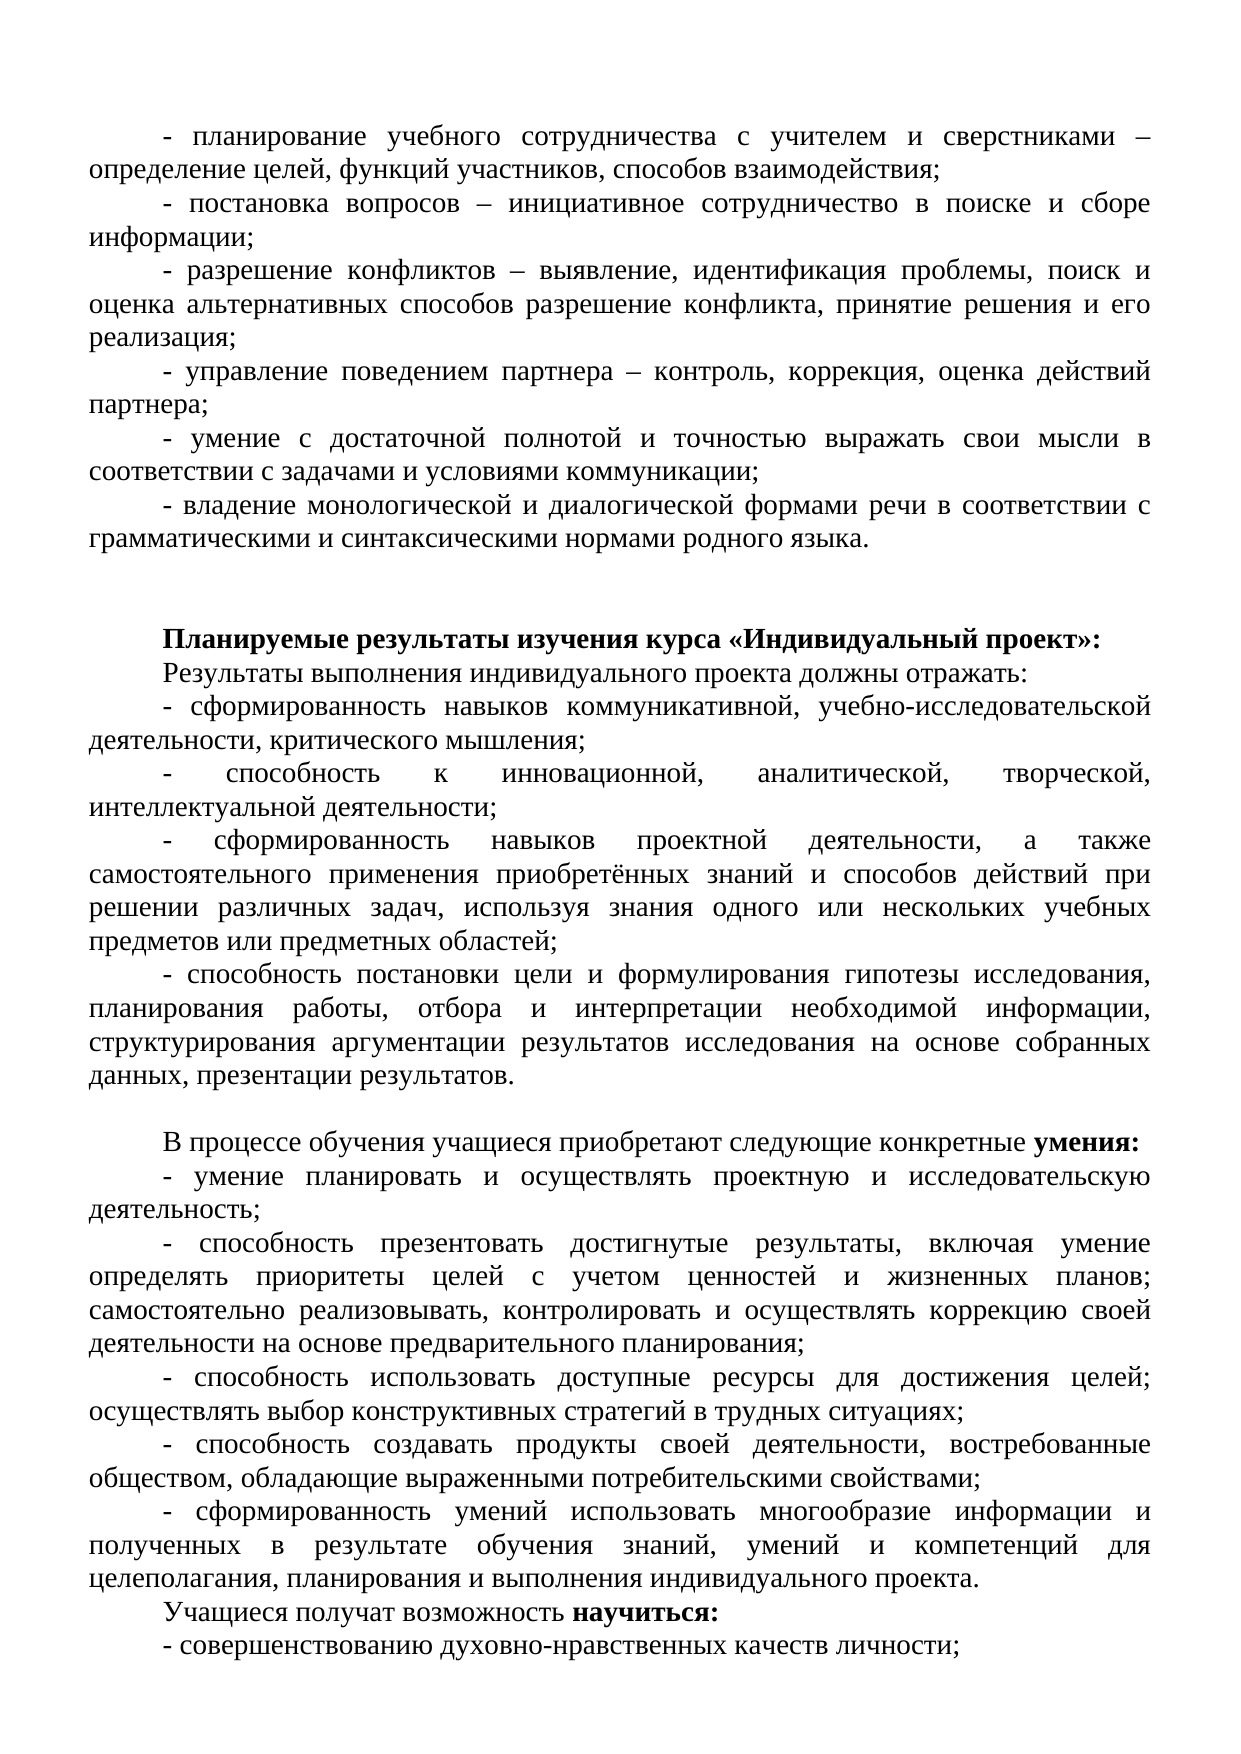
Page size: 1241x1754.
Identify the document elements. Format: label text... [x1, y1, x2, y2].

text - сформированность навыков проектной деятельности, а также самостоятельного применения приобретённых знаний и способов действий при решении различных задач, используя знания одного или нескольких учебных предметов или предметных областей; [89, 822, 1152, 957]
text - способность использовать доступные ресурсы для достижения целей; осуществлять выбор конструктивных стратегий в трудных ситуациях; [89, 1359, 1152, 1426]
text Планируемые результаты изучения курса «Индивидуальный проект»: [89, 621, 1152, 655]
text - управление поведением партнера – контроль, коррекция, оценка действий партнера; [89, 353, 1152, 420]
text - разрешение конфликтов – выявление, идентификация проблемы, поиск и оценка альтернативных способов разрешение конфликта, принятие решения и его реализация; [89, 252, 1152, 353]
text - сформированность навыков коммуникативной, учебно-исследовательской деятельности, критического мышления; [89, 688, 1152, 755]
text - планирование учебного сотрудничества с учителем и сверстниками – определение целей, функций участников, способов взаимодействия; [89, 118, 1152, 185]
text - постановка вопросов – инициативное сотрудничество в поиске и сборе информации; [89, 185, 1152, 252]
text В процессе обучения учащиеся приобретают следующие конкретные умения: [89, 1124, 1152, 1158]
text Учащиеся получат возможность научиться: [89, 1594, 1152, 1627]
text Результаты выполнения индивидуального проекта должны отражать: [89, 655, 1152, 688]
text - способность создавать продукты своей деятельности, востребованные обществом, обладающие выраженными потребительскими свойствами; [89, 1426, 1152, 1493]
text - владение монологической и диалогической формами речи в соответствии с грамматическими и синтаксическими нормами родного языка. [89, 487, 1152, 554]
text - способность презентовать достигнутые результаты, включая умение определять приоритеты целей с учетом ценностей и жизненных планов; самостоятельно реализовывать, контролировать и осуществлять коррекцию своей деятельности на основе предварительного планирования; [89, 1225, 1152, 1359]
text - способность постановки цели и формулирования гипотезы исследования, планирования работы, отбора и интерпретации необходимой информации, структурирования аргументации результатов исследования на основе собранных данных, презентации результатов. [89, 957, 1152, 1091]
text - умение планировать и осуществлять проектную и исследовательскую деятельность; [89, 1158, 1152, 1225]
text - сформированность умений использовать многообразие информации и полученных в результате обучения знаний, умений и компетенций для целеполагания, планирования и выполнения индивидуального проекта. [89, 1493, 1152, 1594]
text - совершенствованию духовно-нравственных качеств личности; [89, 1627, 1152, 1661]
text - умение с достаточной полнотой и точностью выражать свои мысли в соответствии с задачами и условиями коммуникации; [89, 420, 1152, 487]
text - способность к инновационной, аналитической, творческой, интеллектуальной деятельности; [89, 755, 1152, 822]
